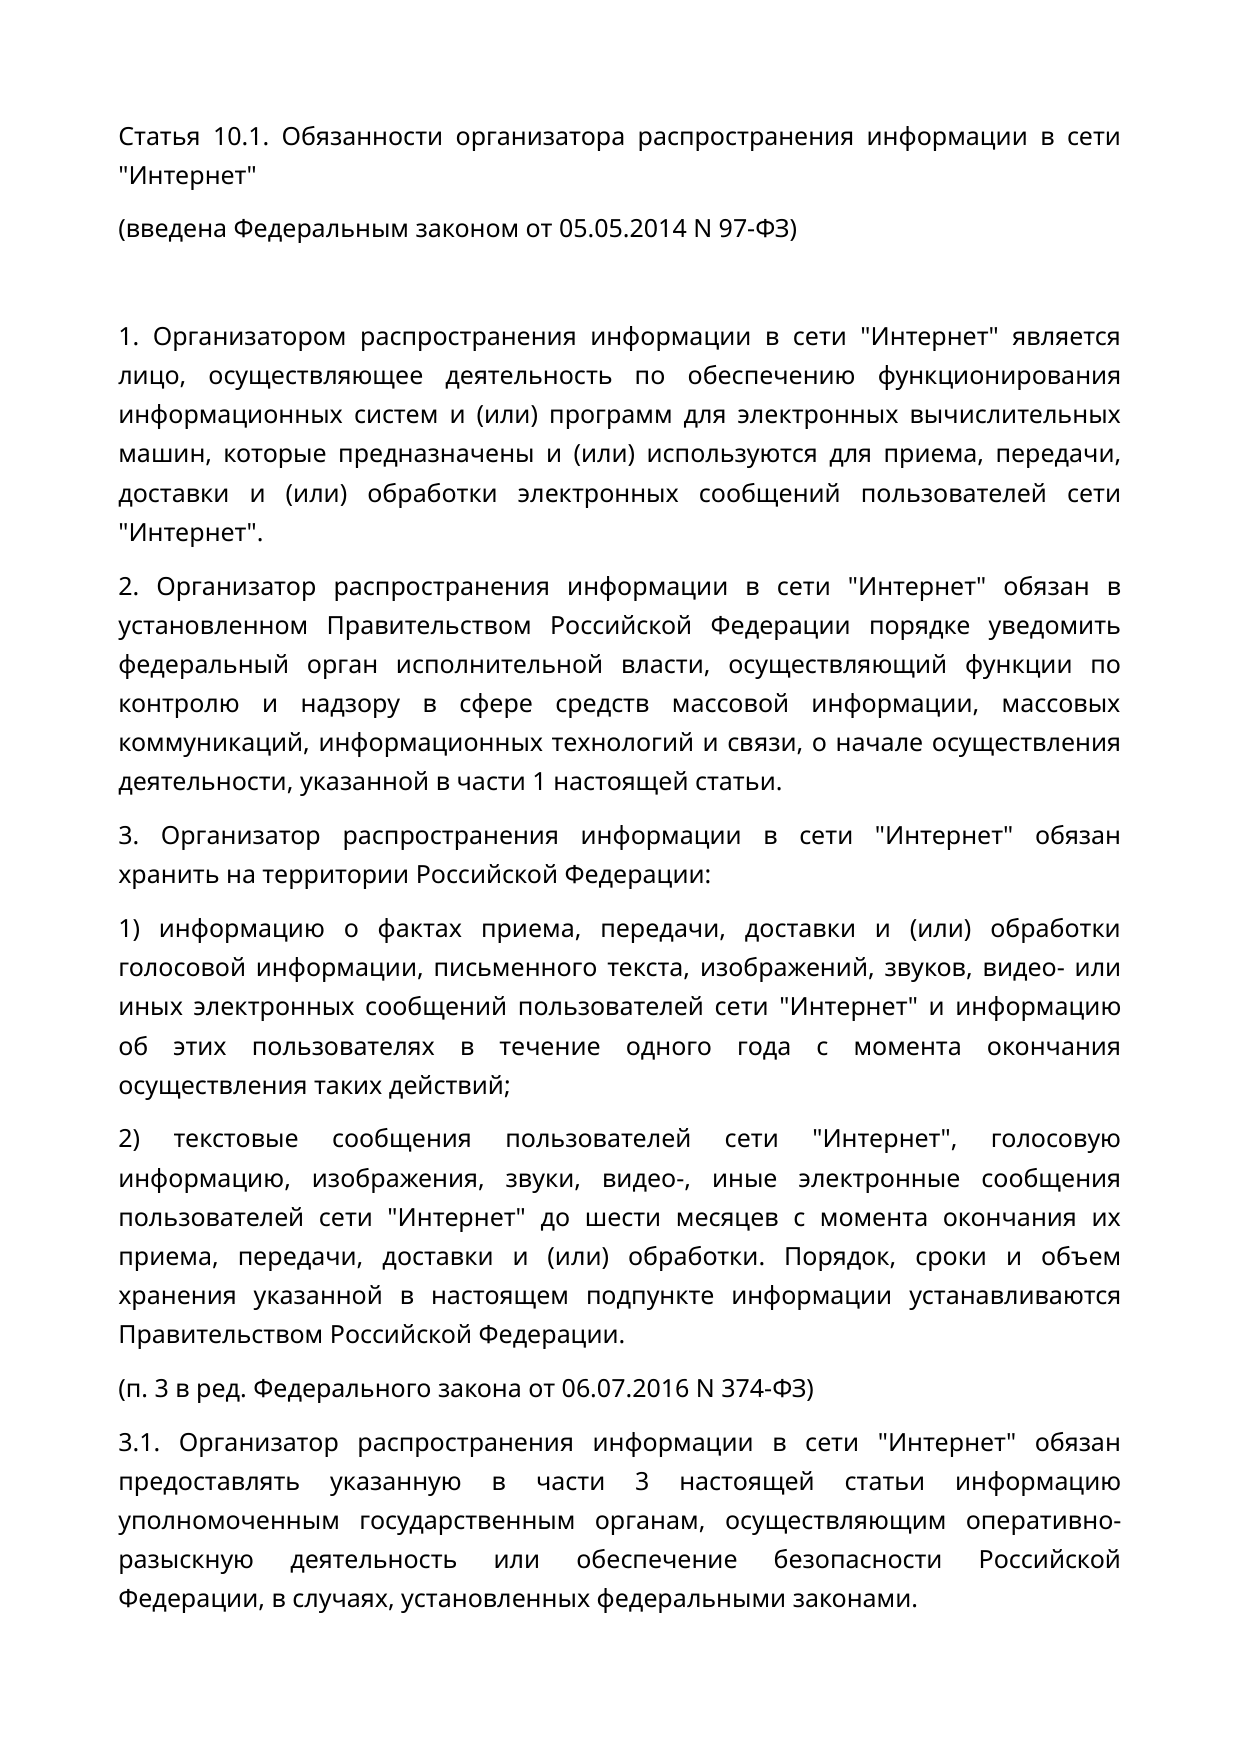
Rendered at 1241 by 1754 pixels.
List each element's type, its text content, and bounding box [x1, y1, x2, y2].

text 3. Организатор распространения информации в сети "Интернет" обязан хранить на территории Российской Федерации: [118, 818, 1122, 891]
text 2. Организатор распространения информации в сети "Интернет" обязан в установленном Правительством Российской Федерации порядке уведомить федеральный орган исполнительной власти, осуществляющий функции по контролю и надзору в сфере средств массовой информации, массовых коммуникаций, информационных технологий и связи, о начале осуществления деятельности, указанной в части 1 настоящей статьи. [118, 568, 1122, 798]
text (п. 3 в ред. Федерального закона от 06.07.2016 N 374-ФЗ) [118, 1371, 1122, 1405]
text Статья 10.1. Обязанности организатора распространения информации в сети "Интернет" [118, 118, 1122, 191]
text (введена Федеральным законом от 05.05.2014 N 97-ФЗ) [118, 211, 1122, 245]
text 3.1. Организатор распространения информации в сети "Интернет" обязан предоставлять указанную в части 3 настоящей статьи информацию уполномоченным государственным органам, осуществляющим оперативно-разыскную деятельность или обеспечение безопасности Российской Федерации, в случаях, установленных федеральными законами. [118, 1424, 1122, 1615]
text 1) информацию о фактах приема, передачи, доставки и (или) обработки голосовой информации, письменного текста, изображений, звуков, видео- или иных электронных сообщений пользователей сети "Интернет" и информацию об этих пользователях в течение одного года с момента окончания осуществления таких действий; [118, 911, 1122, 1101]
text 2) текстовые сообщения пользователей сети "Интернет", голосовую информацию, изображения, звуки, видео-, иные электронные сообщения пользователей сети "Интернет" до шести месяцев с момента окончания их приема, передачи, доставки и (или) обработки. Порядок, сроки и объем хранения указанной в настоящем подпункте информации устанавливаются Правительством Российской Федерации. [118, 1121, 1122, 1351]
text 1. Организатором распространения информации в сети "Интернет" является лицо, осуществляющее деятельность по обеспечению функционирования информационных систем и (или) программ для электронных вычислительных машин, которые предназначены и (или) используются для приема, передачи, доставки и (или) обработки электронных сообщений пользователей сети "Интернет". [118, 318, 1122, 548]
